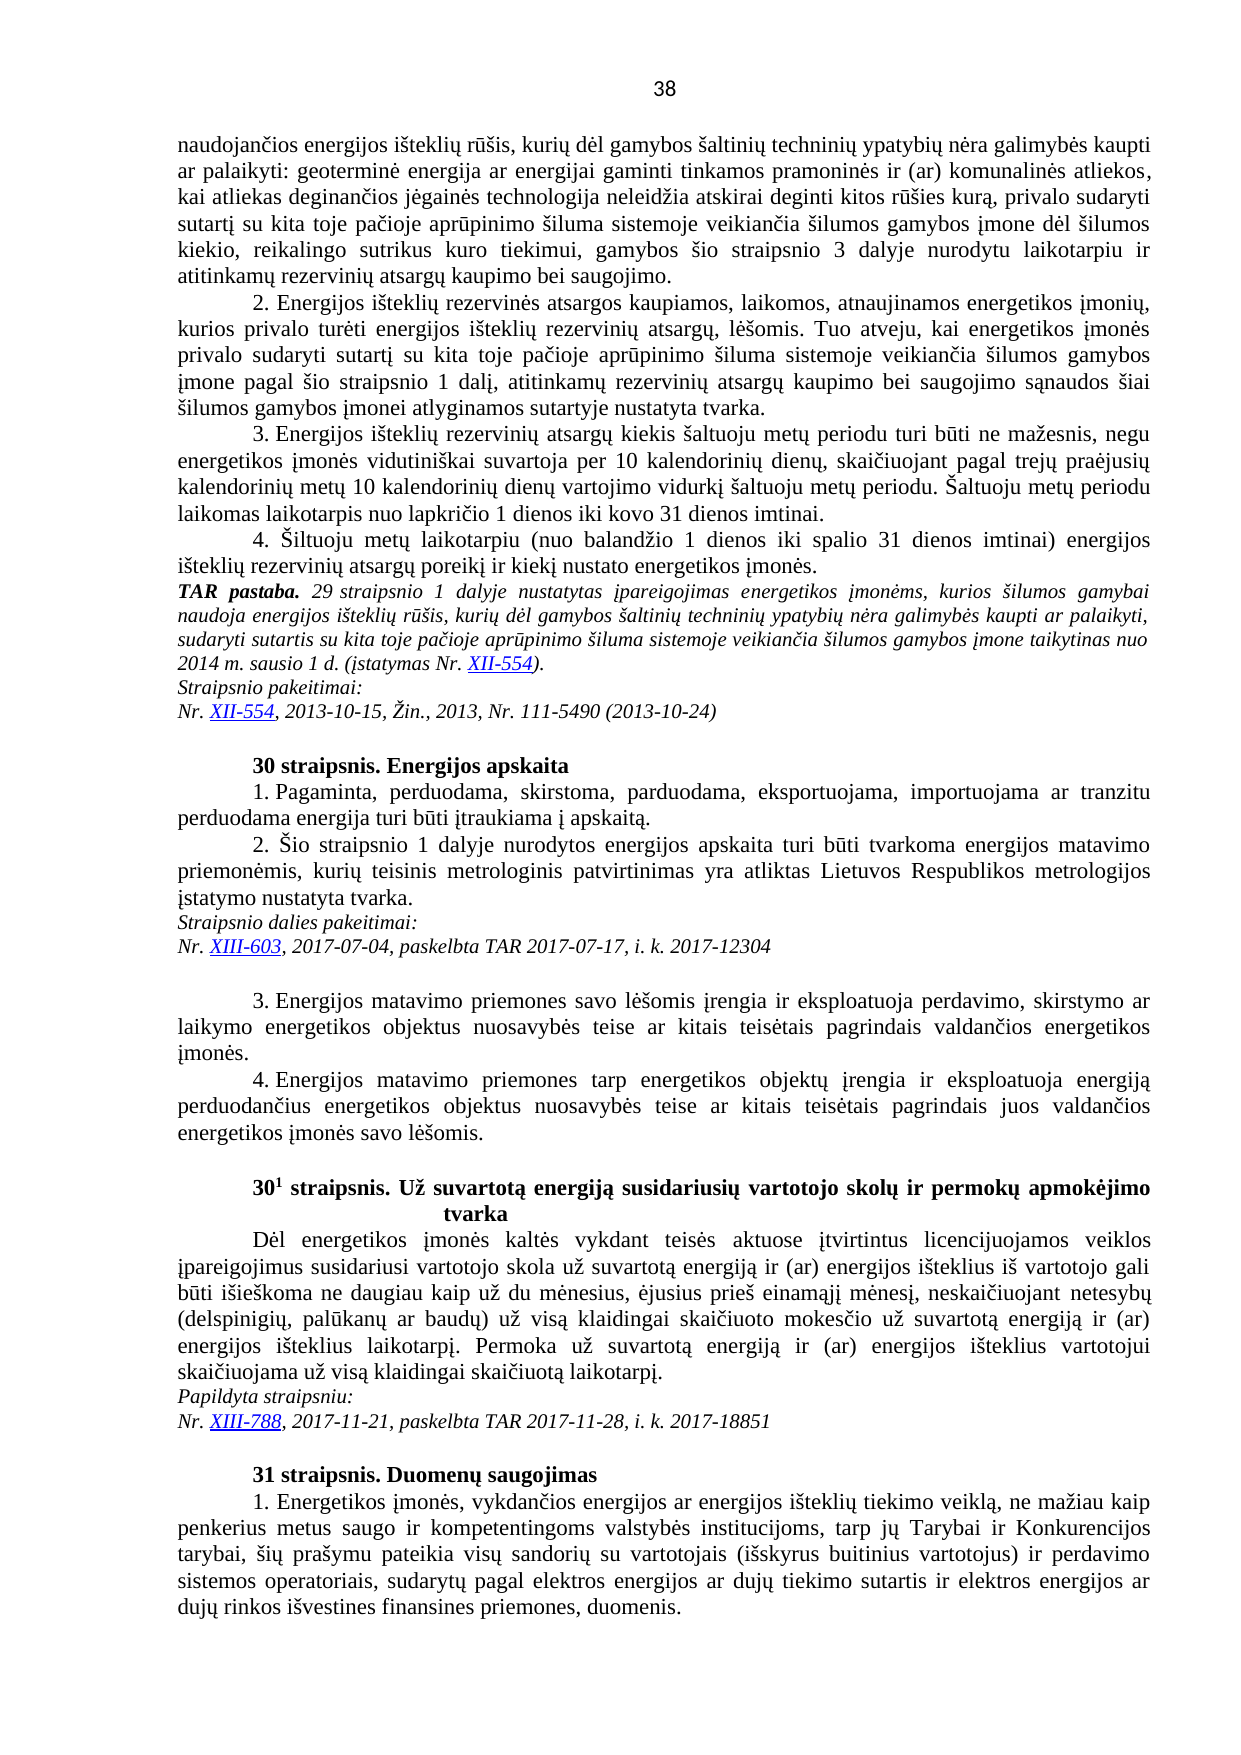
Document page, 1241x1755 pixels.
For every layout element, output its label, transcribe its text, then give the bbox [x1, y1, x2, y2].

text naudojančios energijos išteklių rūšis, kurių dėl gamybos šaltinių techninių ypatybių nėra galimybės kaupti ar palaikyti: geoterminė energija ar energijai gaminti tinkamos pramoninės ir (ar) komunalinės atliekos, kai atliekas deginančios jėgainės technologija neleidžia atskirai deginti kitos rūšies kurą, privalo sudaryti sutartį su kita toje pačioje aprūpinimo šiluma sistemoje veikiančia šilumos gamybos įmone dėl šilumos kiekio, reikalingo sutrikus kuro tiekimui, gamybos šio straipsnio 3 dalyje nurodytu laikotarpiu ir atitinkamų rezervinių atsargų kaupimo bei saugojimo. [177, 131, 1152, 289]
text 4. Energijos matavimo priemones tarp energetikos objektų įrengia ir eksploatuoja energiją perduodančius energetikos objektus nuosavybės teise ar kitais teisėtais pagrindais juos valdančios energetikos įmonės savo lėšomis. [177, 1066, 1152, 1145]
text 1. Energetikos įmonės, vykdančios energijos ar energijos išteklių tiekimo veiklą, ne mažiau kaip penkerius metus saugo ir kompetentingoms valstybės institucijoms, tarp jų Tarybai ir Konkurencijos tarybai, šių prašymu pateikia visų sandorių su vartotojais (išskyrus buitinius vartotojus) ir perdavimo sistemos operatoriais, sudarytų pagal elektros energijos ar dujų tiekimo sutartis ir elektros energijos ar dujų rinkos išvestines finansines priemones, duomenis. [177, 1488, 1152, 1619]
text Straipsnio dalies pakeitimai: [177, 910, 1152, 934]
text 3. Energijos matavimo priemones savo lėšomis įrengia ir eksploatuoja perdavimo, skirstymo ar laikymo energetikos objektus nuosavybės teise ar kitais teisėtais pagrindais valdančios energetikos įmonės. [177, 987, 1152, 1066]
text 1. Pagaminta, perduodama, skirstoma, parduodama, eksportuojama, importuojama ar tranzitu perduodama energija turi būti įtraukiama į apskaitą. [177, 778, 1152, 831]
text 301 straipsnis. Už suvartotą energiją susidariusių vartotojo skolų ir permokų apmokėjimo tvarka [252, 1174, 1152, 1226]
text 31 straipsnis. Duomenų saugojimas [177, 1461, 1152, 1488]
text Straipsnio pakeitimai: [177, 675, 1152, 699]
text 2. Šio straipsnio 1 dalyje nurodytos energijos apskaita turi būti tvarkoma energijos matavimo priemonėmis, kurių teisinis metrologinis patvirtinimas yra atliktas Lietuvos Respublikos metrologijos įstatymo nustatyta tvarka. [177, 831, 1152, 910]
text 3. Energijos išteklių rezervinių atsargų kiekis šaltuoju metų periodu turi būti ne mažesnis, negu energetikos įmonės vidutiniškai suvartoja per 10 kalendorinių dienų, skaičiuojant pagal trejų praėjusių kalendorinių metų 10 kalendorinių dienų vartojimo vidurkį šaltuoju metų periodu. Šaltuoju metų periodu laikomas laikotarpis nuo lapkričio 1 dienos iki kovo 31 dienos imtinai. [177, 421, 1152, 526]
text 4. Šiltuoju metų laikotarpiu (nuo balandžio 1 dienos iki spalio 31 dienos imtinai) energijos išteklių rezervinių atsargų poreikį ir kiekį nustato energetikos įmonės. [177, 526, 1152, 579]
text 2. Energijos išteklių rezervinės atsargos kaupiamos, laikomos, atnaujinamos energetikos įmonių, kurios privalo turėti energijos išteklių rezervinių atsargų, lėšomis. Tuo atveju, kai energetikos įmonės privalo sudaryti sutartį su kita toje pačioje aprūpinimo šiluma sistemoje veikiančia šilumos gamybos įmone pagal šio straipsnio 1 dalį, atitinkamų rezervinių atsargų kaupimo bei saugojimo sąnaudos šiai šilumos gamybos įmonei atlyginamos sutartyje nustatyta tvarka. [177, 289, 1152, 421]
text 30 straipsnis. Energijos apskaita [177, 752, 1152, 778]
text Nr. XIII-788, 2017-11-21, paskelbta TAR 2017-11-28, i. k. 2017-18851 [177, 1408, 1152, 1433]
text Nr. XIII-603, 2017-07-04, paskelbta TAR 2017-07-17, i. k. 2017-12304 [177, 934, 1152, 958]
text Nr. XII-554, 2013-10-15, Žin., 2013, Nr. 111-5490 (2013-10-24) [177, 699, 1152, 723]
text Dėl energetikos įmonės kaltės vykdant teisės aktuose įtvirtintus licencijuojamos veiklos įpareigojimus susidariusi vartotojo skola už suvartotą energiją ir (ar) energijos išteklius iš vartotojo gali būti išieškoma ne daugiau kaip už du mėnesius, ėjusius prieš einamąjį mėnesį, neskaičiuojant netesybų (delspinigių, palūkanų ar baudų) už visą klaidingai skaičiuoto mokesčio už suvartotą energiją ir (ar) energijos išteklius laikotarpį. Permoka už suvartotą energiją ir (ar) energijos išteklius vartotojui skaičiuojama už visą klaidingai skaičiuotą laikotarpį. [177, 1226, 1152, 1384]
text TAR pastaba. 29 straipsnio 1 dalyje nustatytas įpareigojimas energetikos įmonėms, kurios šilumos gamybai naudoja energijos išteklių rūšis, kurių dėl gamybos šaltinių techninių ypatybių nėra galimybės kaupti ar palaikyti, sudaryti sutartis su kita toje pačioje aprūpinimo šiluma sistemoje veikiančia šilumos gamybos įmone taikytinas nuo 2014 m. sausio 1 d. (įstatymas Nr. XII-554). [177, 579, 1152, 675]
text Papildyta straipsniu: [177, 1384, 1152, 1408]
